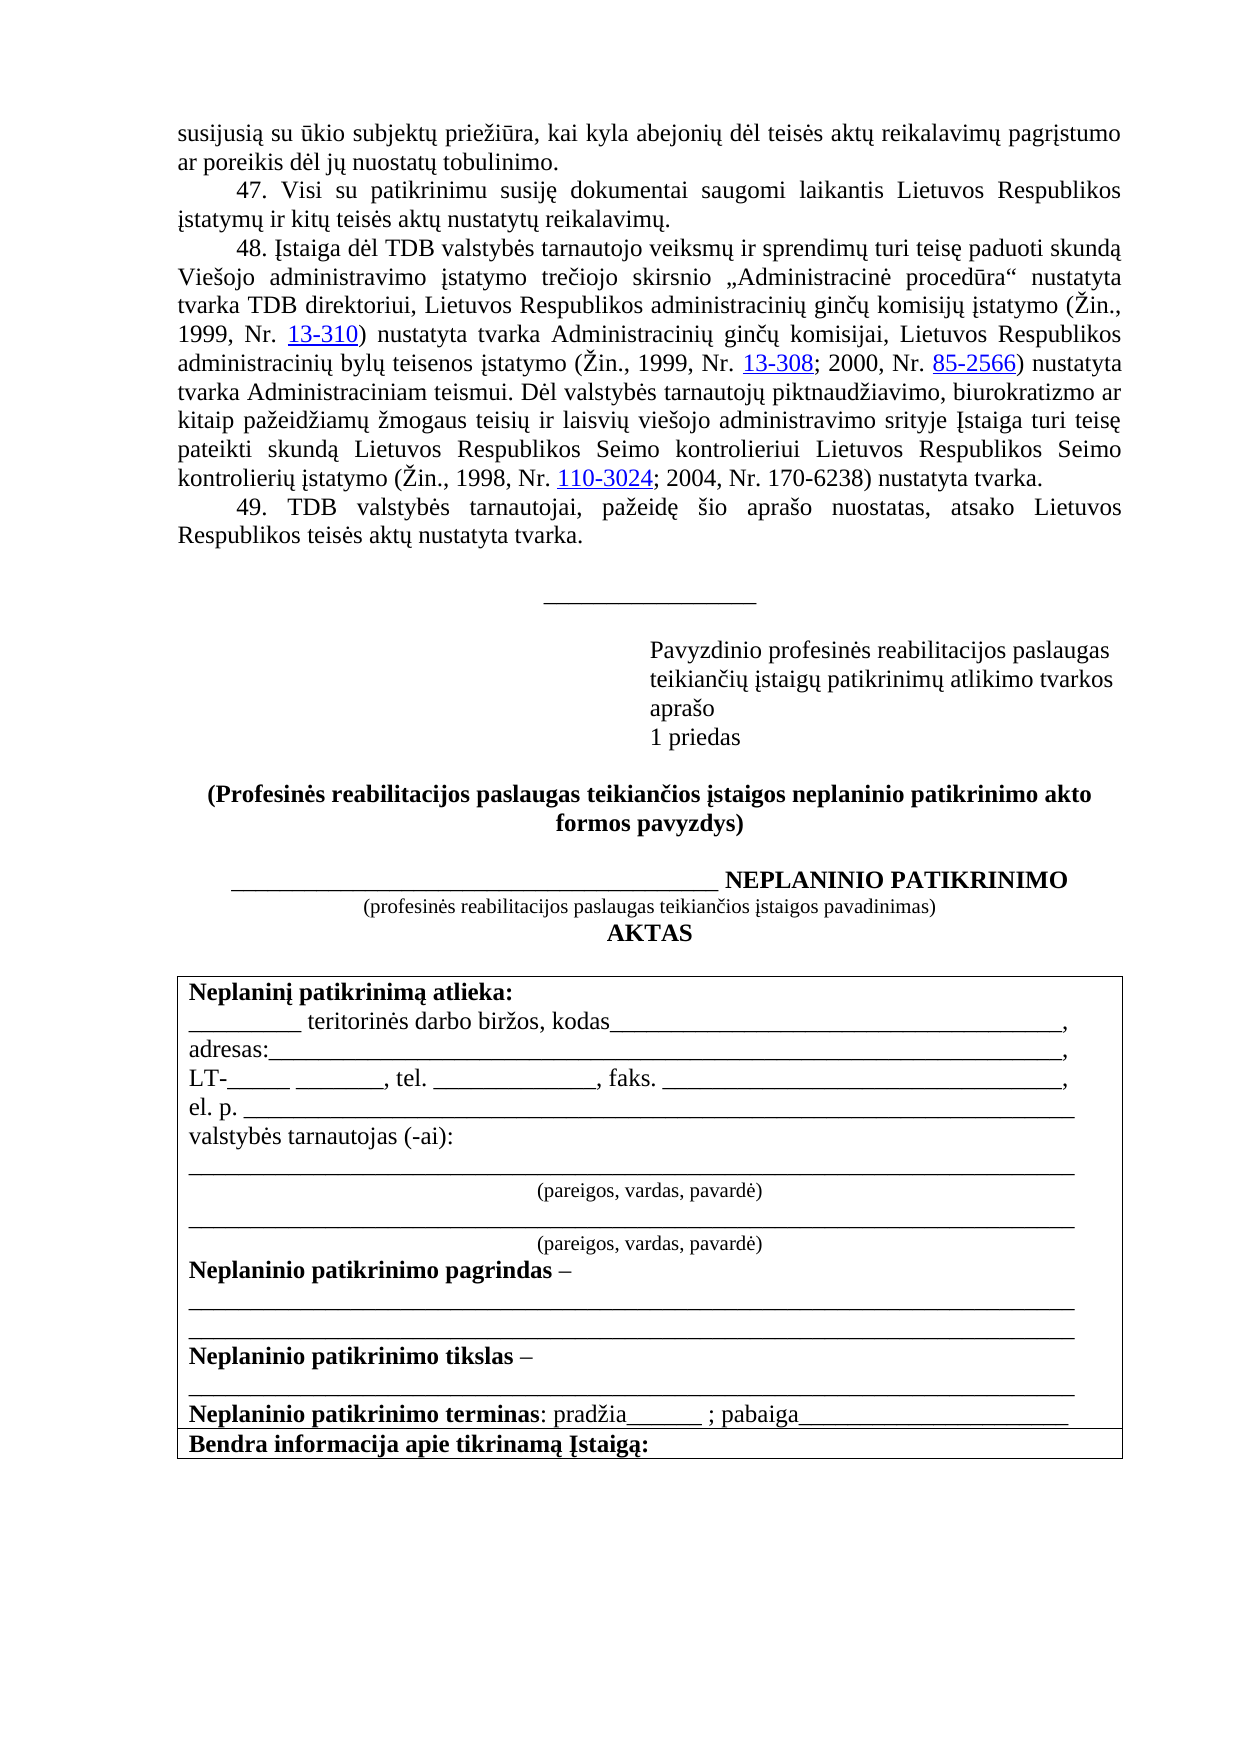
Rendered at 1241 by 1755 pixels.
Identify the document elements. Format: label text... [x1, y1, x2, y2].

text Pavyzdinio profesinės reabilitacijos paslaugas teikiančių įstaigų patikrinimų atlikimo tvarkos aprašo [649, 636, 1122, 722]
text 49. TDB valstybės tarnautojai, pažeidę šio aprašo nuostatas, atsako Lietuvos Respublikos teisės aktų nustatyta tvarka. [177, 492, 1122, 549]
text (profesinės reabilitacijos paslaugas teikiančios įstaigos pavadinimas) [177, 894, 1122, 918]
table_cell Bendra informacija apie tikrinamą Įstaigą: [178, 1429, 1122, 1457]
text _ NEPLANINIO PATIKRINIMO [177, 866, 1122, 894]
text AKTAS [177, 918, 1122, 947]
table_header Neplaninį patikrinimą atlieka: _________ teritorinės darbo biržos, kodas , adresas: , LT-_____ _______, tel. _____________, faks. , el. p. valstybės tarnautojas (-ai): _ (pareigos, vardas, pavardė) _ (pareigos, vardas, pavardė) Neplaninio patikrinimo pagrindas – _ _ Neplaninio patikrinimo tikslas – _ Neplaninio patikrinimo terminas: pradžia______ ; pabaiga [178, 977, 1122, 1428]
text 1 priedas [649, 722, 1122, 751]
text (Profesinės reabilitacijos paslaugas teikiančios įstaigos neplaninio patikrinimo akto formos pavyzdys) [177, 779, 1122, 837]
text 47. Visi su patikrinimu susiję dokumentai saugomi laikantis Lietuvos Respublikos įstatymų ir kitų teisės aktų nustatytų reikalavimų. [177, 176, 1122, 233]
text _________________ [177, 578, 1122, 607]
text 48. Įstaiga dėl TDB valstybės tarnautojo veiksmų ir sprendimų turi teisę paduoti skundą Viešojo administravimo įstatymo trečiojo skirsnio „Administracinė procedūra“ nustatyta tvarka TDB direktoriui, Lietuvos Respublikos administracinių ginčų komisijų įstatymo (Žin., 1999, Nr. 13-310) nustatyta tvarka Administracinių ginčų komisijai, Lietuvos Respublikos administracinių bylų teisenos įstatymo (Žin., 1999, Nr. 13-308; 2000, Nr. 85-2566) nustatyta tvarka Administraciniam teismui. Dėl valstybės tarnautojų piktnaudžiavimo, biurokratizmo ar kitaip pažeidžiamų žmogaus teisių ir laisvių viešojo administravimo srityje Įstaiga turi teisę pateikti skundą Lietuvos Respublikos Seimo kontrolieriui Lietuvos Respublikos Seimo kontrolierių įstatymo (Žin., 1998, Nr. 110-3024; 2004, Nr. 170-6238) nustatyta tvarka. [177, 233, 1122, 492]
text susijusią su ūkio subjektų priežiūra, kai kyla abejonių dėl teisės aktų reikalavimų pagrįstumo ar poreikis dėl jų nuostatų tobulinimo. [177, 118, 1122, 176]
